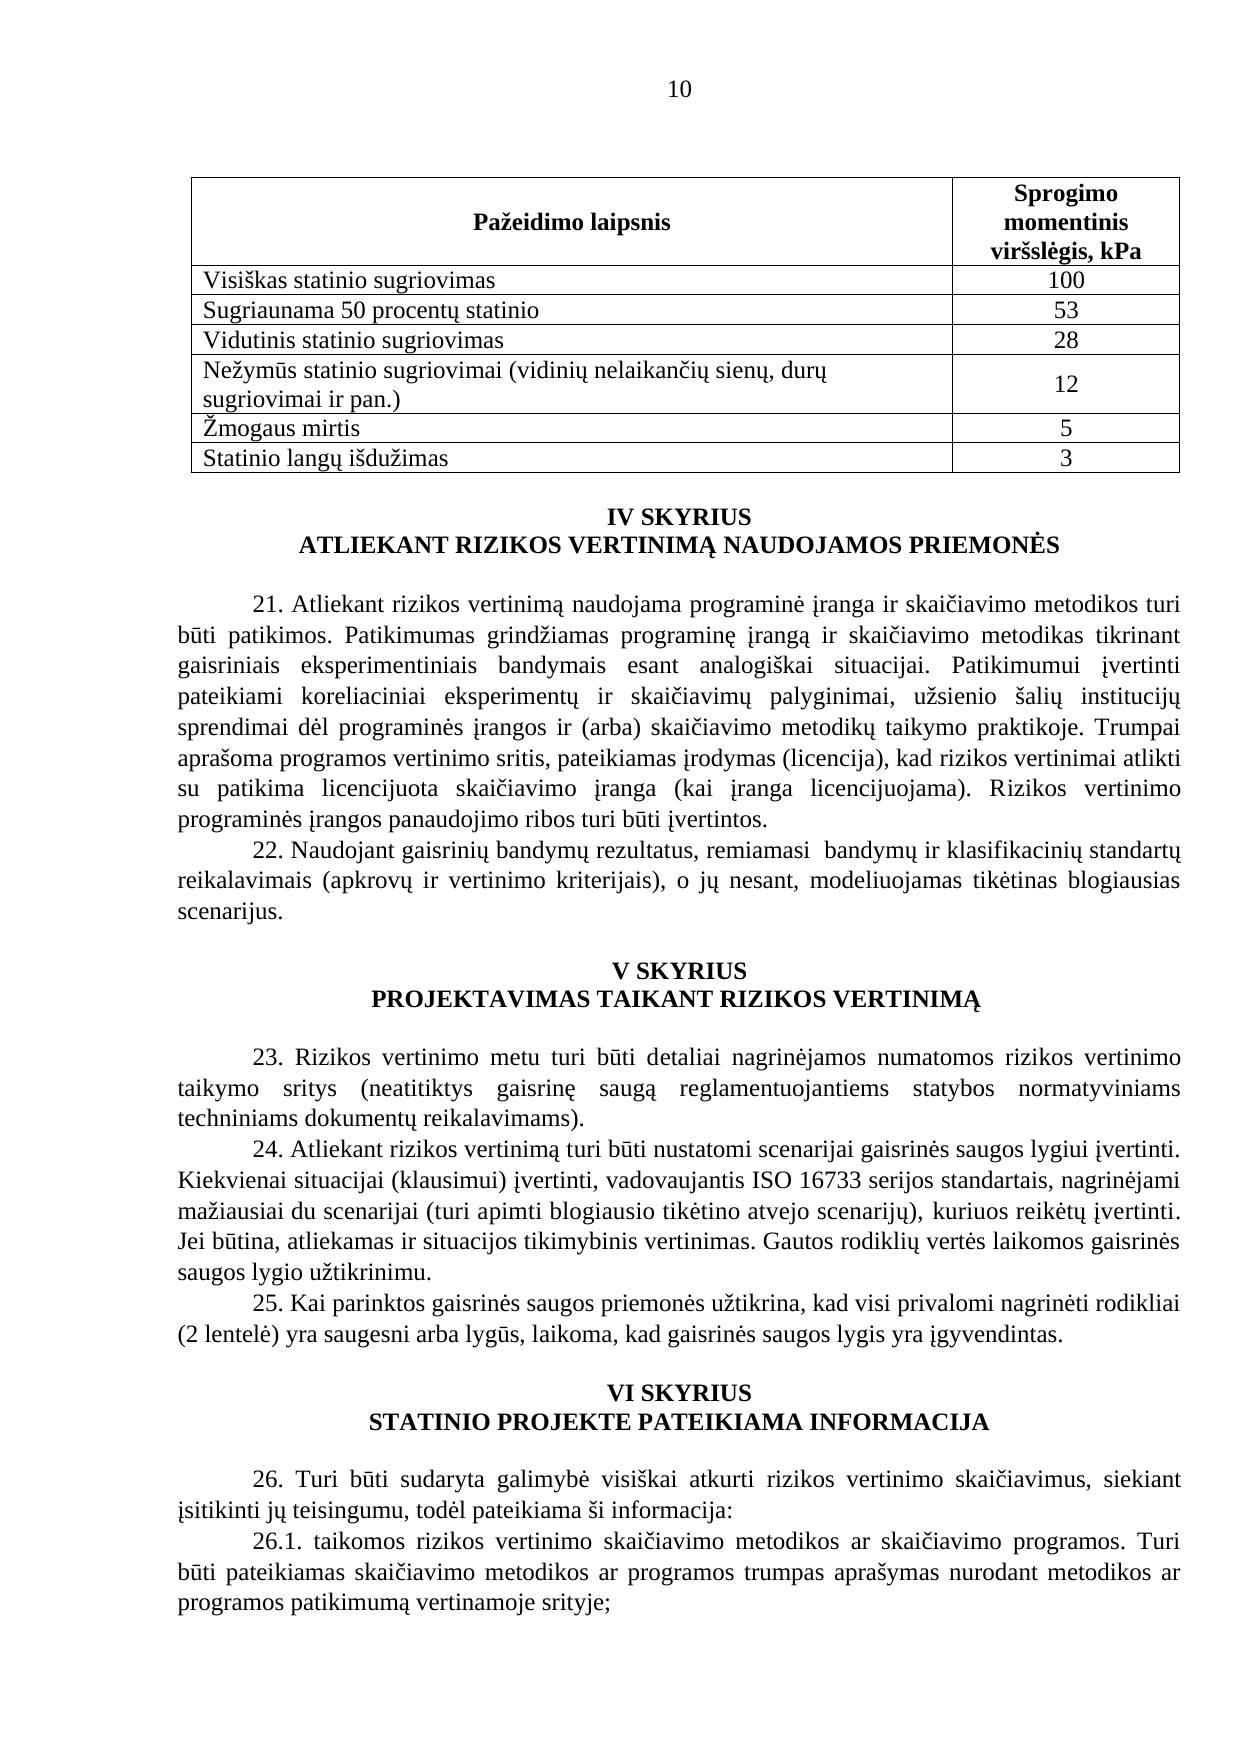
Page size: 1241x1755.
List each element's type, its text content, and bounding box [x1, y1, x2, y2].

table_header Sprogimo momentinis viršslėgis, kPa [953, 178, 1179, 264]
table_cell Statinio langų išdužimas [192, 443, 952, 472]
table_cell Žmogaus mirtis [192, 414, 952, 442]
text V SKYRIUS [177, 956, 1181, 984]
text 25. Kai parinktos gaisrinės saugos priemonės užtikrina, kad visi privalomi nagrinėti rodikliai (2 lentelė) yra saugesni arba lygūs, laikoma, kad gaisrinės saugos lygis yra įgyvendintas. [177, 1288, 1181, 1347]
text PROJEKTAVIMAS TAIKANT RIZIKOS VERTINIMĄ [177, 984, 1181, 1013]
text 26. Turi būti sudaryta galimybė visiškai atkurti rizikos vertinimo skaičiavimus, siekiant įsitikinti jų teisingumu, todėl pateikiama ši informacija: [177, 1464, 1181, 1524]
table_cell 28 [953, 325, 1179, 354]
table_cell 5 [953, 414, 1179, 442]
table_cell 3 [953, 443, 1179, 472]
text IV SKYRIUS [177, 502, 1181, 531]
table_cell 53 [953, 295, 1179, 324]
table_cell Nežymūs statinio sugriovimai (vidinių nelaikančių sienų, durų sugriovimai ir pan.) [192, 355, 952, 412]
text VI SKYRIUS [177, 1378, 1181, 1407]
text 21. Atliekant rizikos vertinimą naudojama programinė įranga ir skaičiavimo metodikos turi būti patikimos. Patikimumas grindžiamas programinę įrangą ir skaičiavimo metodikas tikrinant gaisriniais eksperimentiniais bandymais esant analogiškai situacijai. Patikimumui įvertinti pateikiami koreliaciniai eksperimentų ir skaičiavimų palyginimai, užsienio šalių institucijų sprendimai dėl programinės įrangos ir (arba) skaičiavimo metodikų taikymo praktikoje. Trumpai aprašoma programos vertinimo sritis, pateikiamas įrodymas (licencija), kad rizikos vertinimai atlikti su patikima licencijuota skaičiavimo įranga (kai įranga licencijuojama). Rizikos vertinimo programinės įrangos panaudojimo ribos turi būti įvertintos. [177, 589, 1181, 833]
text 26.1. taikomos rizikos vertinimo skaičiavimo metodikos ar skaičiavimo programos. Turi būti pateikiamas skaičiavimo metodikos ar programos trumpas aprašymas nurodant metodikos ar programos patikimumą vertinamoje srityje; [177, 1526, 1181, 1616]
text 23. Rizikos vertinimo metu turi būti detaliai nagrinėjamos numatomos rizikos vertinimo taikymo sritys (neatitiktys gaisrinę saugą reglamentuojantiems statybos normatyviniams techniniams dokumentų reikalavimams). [177, 1042, 1181, 1132]
text STATINIO PROJEKTE PATEIKIAMA INFORMACIJA [177, 1407, 1181, 1436]
text 24. Atliekant rizikos vertinimą turi būti nustatomi scenarijai gaisrinės saugos lygiui įvertinti. Kiekvienai situacijai (klausimui) įvertinti, vadovaujantis ISO 16733 serijos standartais, nagrinėjami mažiausiai du scenarijai (turi apimti blogiausio tikėtino atvejo scenarijų), kuriuos reikėtų įvertinti. Jei būtina, atliekamas ir situacijos tikimybinis vertinimas. Gautos rodiklių vertės laikomos gaisrinės saugos lygio užtikrinimu. [177, 1134, 1181, 1286]
table_cell 12 [953, 355, 1179, 412]
text 22. Naudojant gaisrinių bandymų rezultatus, remiamasi bandymų ir klasifikacinių standartų reikalavimais (apkrovų ir vertinimo kriterijais), o jų nesant, modeliuojamas tikėtinas blogiausias scenarijus. [177, 835, 1181, 925]
table_cell Vidutinis statinio sugriovimas [192, 325, 952, 354]
table_cell 100 [953, 266, 1179, 294]
text ATLIEKANT RIZIKOS VERTINIMĄ NAUDOJAMOS PRIEMONĖS [177, 531, 1181, 559]
table_cell Sugriaunama 50 procentų statinio [192, 295, 952, 324]
table_cell Visiškas statinio sugriovimas [192, 266, 952, 294]
table_header Pažeidimo laipsnis [192, 178, 952, 264]
